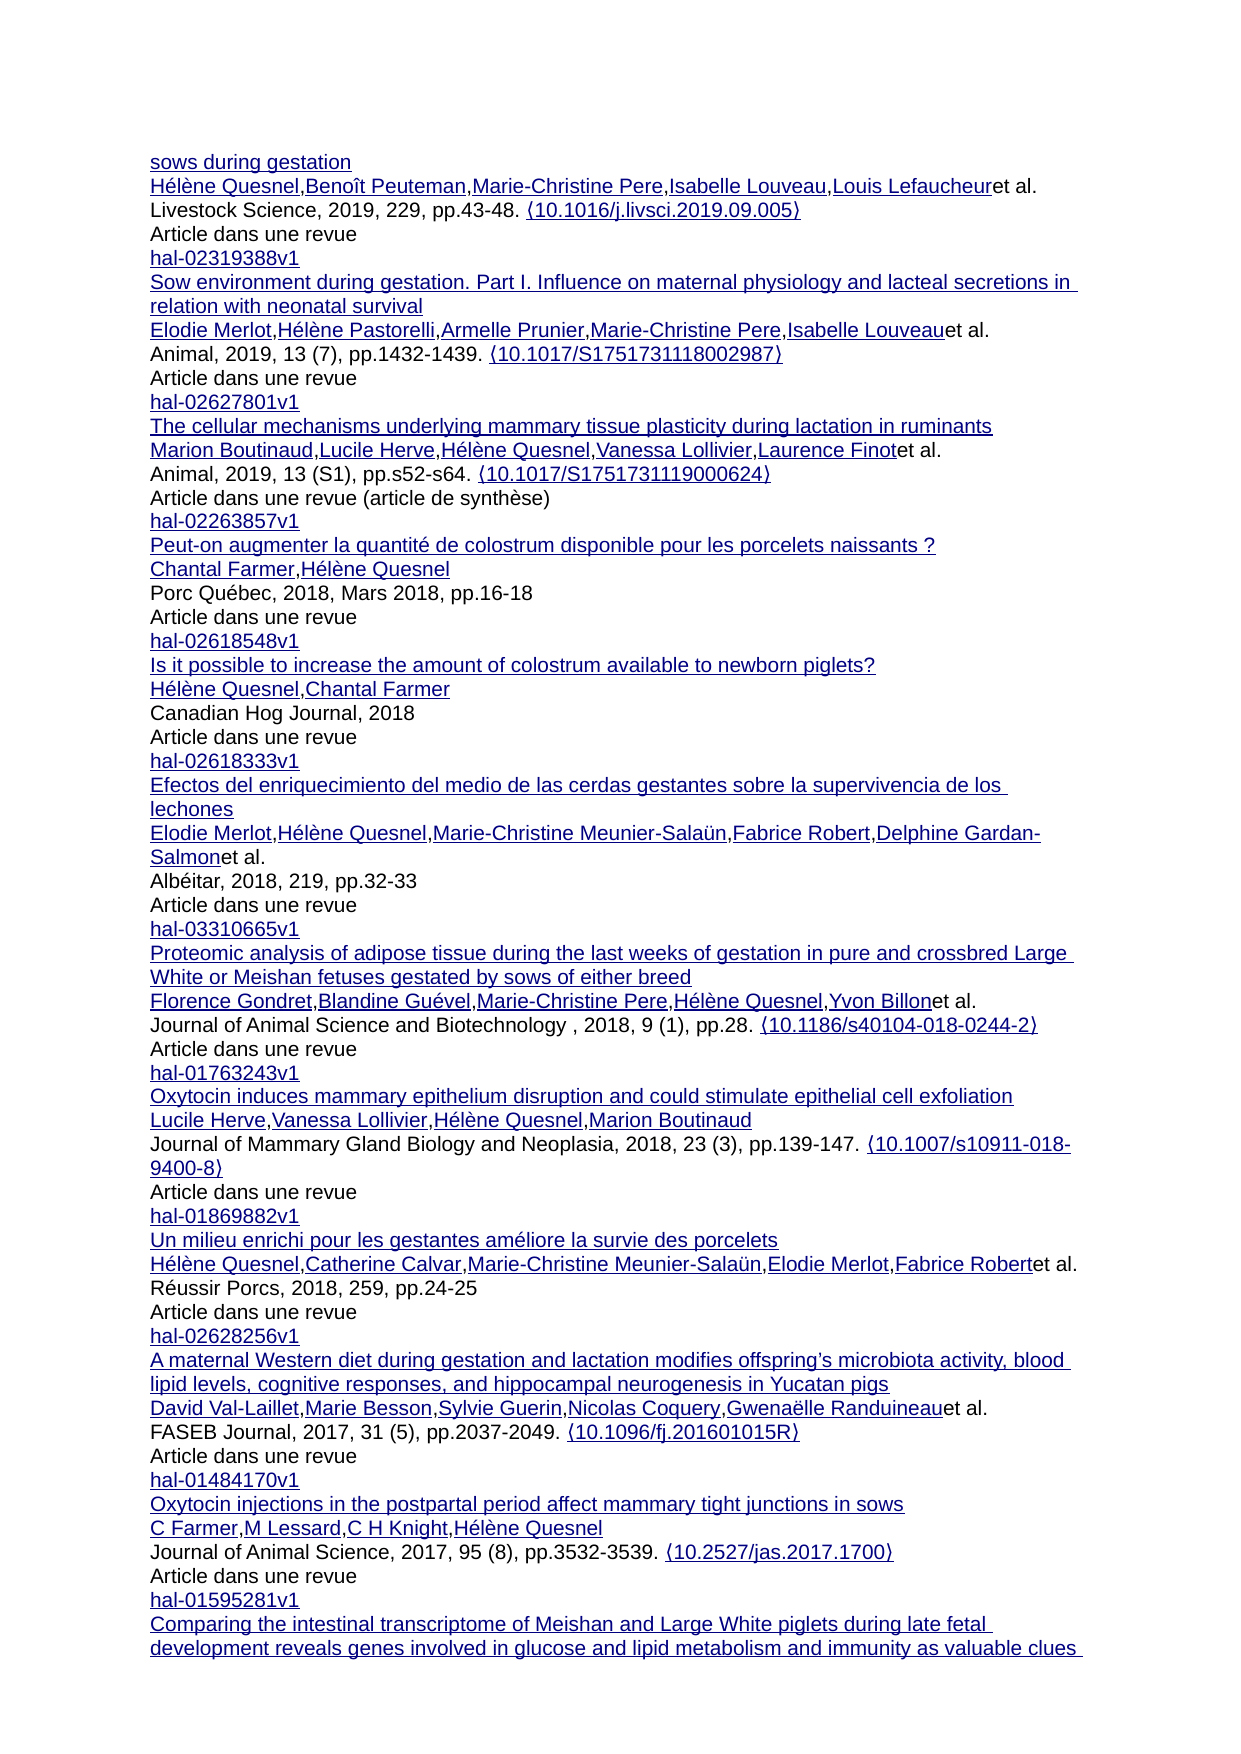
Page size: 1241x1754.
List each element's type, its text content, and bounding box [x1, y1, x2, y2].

table_cell sows during gestation Hélène Quesnel,Benoît Peuteman,Marie-Christine Pere,Isabelle Louveau,Louis Lefaucheuret al. Livestock Science, 2019, 229, pp.43-48. ⟨10.1016/j.livsci.2019.09.005⟩ Article dans une revue hal-02319388v1 [150, 150, 1090, 270]
table_cell Comparing the intestinal transcriptome of Meishan and Large White piglets during late fetal development reveals genes involved in glucose and lipid metabolism and immunity as valuable clues [150, 1611, 1090, 1659]
table_cell Efectos del enriquecimiento del medio de las cerdas gestantes sobre la supervivencia de los lechones Elodie Merlot,Hélène Quesnel,Marie-Christine Meunier-Salaün,Fabrice Robert,Delphine Gardan-Salmonet al. Albéitar, 2018, 219, pp.32-33 Article dans une revue hal-03310665v1 [150, 773, 1090, 941]
table_cell The cellular mechanisms underlying mammary tissue plasticity during lactation in ruminants Marion Boutinaud,Lucile Herve,Hélène Quesnel,Vanessa Lollivier,Laurence Finotet al. Animal, 2019, 13 (S1), pp.s52-s64. ⟨10.1017/S1751731119000624⟩ Article dans une revue (article de synthèse) hal-02263857v1 [150, 414, 1090, 533]
table_cell Peut-on augmenter la quantité de colostrum disponible pour les porcelets naissants ? Chantal Farmer,Hélène Quesnel Porc Québec, 2018, Mars 2018, pp.16-18 Article dans une revue hal-02618548v1 [150, 533, 1090, 653]
table_cell A maternal Western diet during gestation and lactation modifies offspring’s microbiota activity, blood lipid levels, cognitive responses, and hippocampal neurogenesis in Yucatan pigs David Val-Laillet,Marie Besson,Sylvie Guerin,Nicolas Coquery,Gwenaëlle Randuineauet al. FASEB Journal, 2017, 31 (5), pp.2037-2049. ⟨10.1096/fj.201601015R⟩ Article dans une revue hal-01484170v1 [150, 1348, 1090, 1492]
table_cell Un milieu enrichi pour les gestantes améliore la survie des porcelets Hélène Quesnel,Catherine Calvar,Marie-Christine Meunier-Salaün,Elodie Merlot,Fabrice Robertet al. Réussir Porcs, 2018, 259, pp.24-25 Article dans une revue hal-02628256v1 [150, 1228, 1090, 1348]
table_cell Oxytocin injections in the postpartal period affect mammary tight junctions in sows C Farmer,M Lessard,C H Knight,Hélène Quesnel Journal of Animal Science, 2017, 95 (8), pp.3532-3539. ⟨10.2527/jas.2017.1700⟩ Article dans une revue hal-01595281v1 [150, 1492, 1090, 1611]
table_cell Proteomic analysis of adipose tissue during the last weeks of gestation in pure and crossbred Large White or Meishan fetuses gestated by sows of either breed Florence Gondret,Blandine Guével,Marie-Christine Pere,Hélène Quesnel,Yvon Billonet al. Journal of Animal Science and Biotechnology , 2018, 9 (1), pp.28. ⟨10.1186/s40104-018-0244-2⟩ Article dans une revue hal-01763243v1 [150, 941, 1090, 1084]
table_cell Sow environment during gestation. Part I. Influence on maternal physiology and lacteal secretions in relation with neonatal survival Elodie Merlot,Hélène Pastorelli,Armelle Prunier,Marie-Christine Pere,Isabelle Louveauet al. Animal, 2019, 13 (7), pp.1432-1439. ⟨10.1017/S1751731118002987⟩ Article dans une revue hal-02627801v1 [150, 270, 1090, 413]
table_cell Is it possible to increase the amount of colostrum available to newborn piglets? Hélène Quesnel,Chantal Farmer Canadian Hog Journal, 2018 Article dans une revue hal-02618333v1 [150, 653, 1090, 773]
table_cell Oxytocin induces mammary epithelium disruption and could stimulate epithelial cell exfoliation Lucile Herve,Vanessa Lollivier,Hélène Quesnel,Marion Boutinaud Journal of Mammary Gland Biology and Neoplasia, 2018, 23 (3), pp.139-147. ⟨10.1007/s10911-018-9400-8⟩ Article dans une revue hal-01869882v1 [150, 1084, 1090, 1228]
